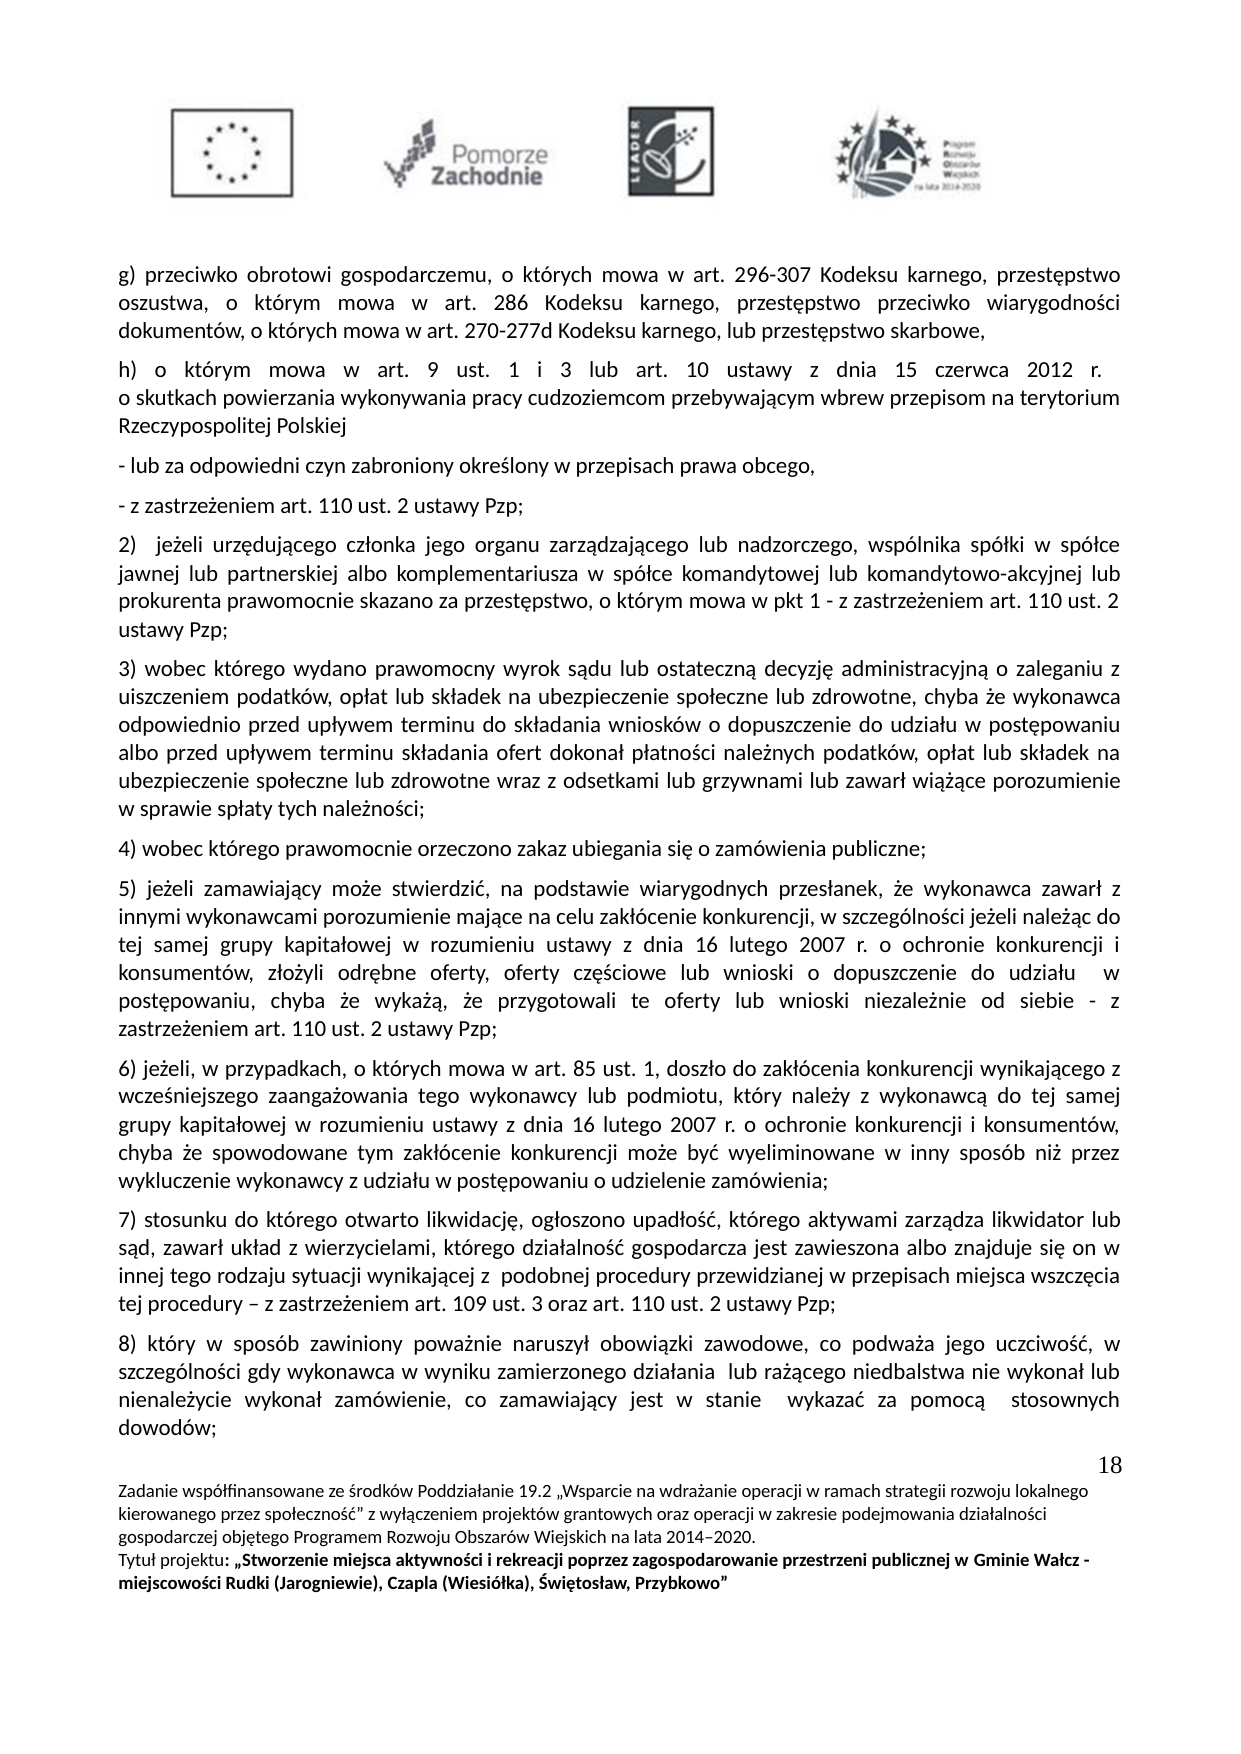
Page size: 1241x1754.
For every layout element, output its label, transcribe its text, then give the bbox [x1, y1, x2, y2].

text 3) wobec którego wydano prawomocny wyrok sądu lub ostateczną decyzję administracyjną o zaleganiu z uiszczeniem podatków, opłat lub składek na ubezpieczenie społeczne lub zdrowotne, chyba że wykonawca odpowiednio przed upływem terminu do składania wniosków o dopuszczenie do udziału w postępowaniu albo przed upływem terminu składania ofert dokonał płatności należnych podatków, opłat lub składek na ubezpieczenie społeczne lub zdrowotne wraz z odsetkami lub grzywnami lub zawarł wiążące porozumienie w sprawie spłaty tych należności; [118, 654, 1122, 822]
text g) przeciwko obrotowi gospodarczemu, o których mowa w art. 296-307 Kodeksu karnego, przestępstwo oszustwa, o którym mowa w art. 286 Kodeksu karnego, przestępstwo przeciwko wiarygodności dokumentów, o których mowa w art. 270-277d Kodeksu karnego, lub przestępstwo skarbowe, [118, 260, 1122, 344]
text 5) jeżeli zamawiający może stwierdzić, na podstawie wiarygodnych przesłanek, że wykonawca zawarł z innymi wykonawcami porozumienie mające na celu zakłócenie konkurencji, w szczególności jeżeli należąc do tej samej grupy kapitałowej w rozumieniu ustawy z dnia 16 lutego 2007 r. o ochronie konkurencji i konsumentów, złożyli odrębne oferty, oferty częściowe lub wnioski o dopuszczenie do udziału w postępowaniu, chyba że wykażą, że przygotowali te oferty lub wnioski niezależnie od siebie - z zastrzeżeniem art. 110 ust. 2 ustawy Pzp; [118, 874, 1122, 1042]
text h) o którym mowa w art. 9 ust. 1 i 3 lub art. 10 ustawy z dnia 15 czerwca 2012 r. o skutkach powierzania wykonywania pracy cudzoziemcom przebywającym wbrew przepisom na terytorium Rzeczypospolitej Polskiej [118, 356, 1122, 439]
text 4) wobec którego prawomocnie orzeczono zakaz ubiegania się o zamówienia publiczne; [118, 834, 1122, 862]
text - z zastrzeżeniem art. 110 ust. 2 ustawy Pzp; [118, 491, 1122, 519]
text 6) jeżeli, w przypadkach, o których mowa w art. 85 ust. 1, doszło do zakłócenia konkurencji wynikającego z wcześniejszego zaangażowania tego wykonawcy lub podmiotu, który należy z wykonawcą do tej samej grupy kapitałowej w rozumieniu ustawy z dnia 16 lutego 2007 r. o ochronie konkurencji i konsumentów, chyba że spowodowane tym zakłócenie konkurencji może być wyeliminowane w inny sposób niż przez wykluczenie wykonawcy z udziału w postępowaniu o udzielenie zamówienia; [118, 1054, 1122, 1194]
text 8) który w sposób zawiniony poważnie naruszył obowiązki zawodowe, co podważa jego uczciwość, w szczególności gdy wykonawca w wyniku zamierzonego działania lub rażącego niedbalstwa nie wykonał lub nienależycie wykonał zamówienie, co zamawiający jest w stanie wykazać za pomocą stosownych dowodów; [118, 1329, 1122, 1441]
text 7) stosunku do którego otwarto likwidację, ogłoszono upadłość, którego aktywami zarządza likwidator lub sąd, zawarł układ z wierzycielami, którego działalność gospodarcza jest zawieszona albo znajduje się on w innej tego rodzaju sytuacji wynikającej z podobnej procedury przewidzianej w przepisach miejsca wszczęcia tej procedury – z zastrzeżeniem art. 109 ust. 3 oraz art. 110 ust. 2 ustawy Pzp; [118, 1205, 1122, 1317]
text - lub za odpowiedni czyn zabroniony określony w przepisach prawa obcego, [118, 451, 1122, 479]
text 2) jeżeli urzędującego członka jego organu zarządzającego lub nadzorczego, wspólnika spółki w spółce jawnej lub partnerskiej albo komplementariusza w spółce komandytowej lub komandytowo-akcyjnej lub prokurenta prawomocnie skazano za przestępstwo, o którym mowa w pkt 1 - z zastrzeżeniem art. 110 ust. 2 ustawy Pzp; [118, 531, 1122, 643]
